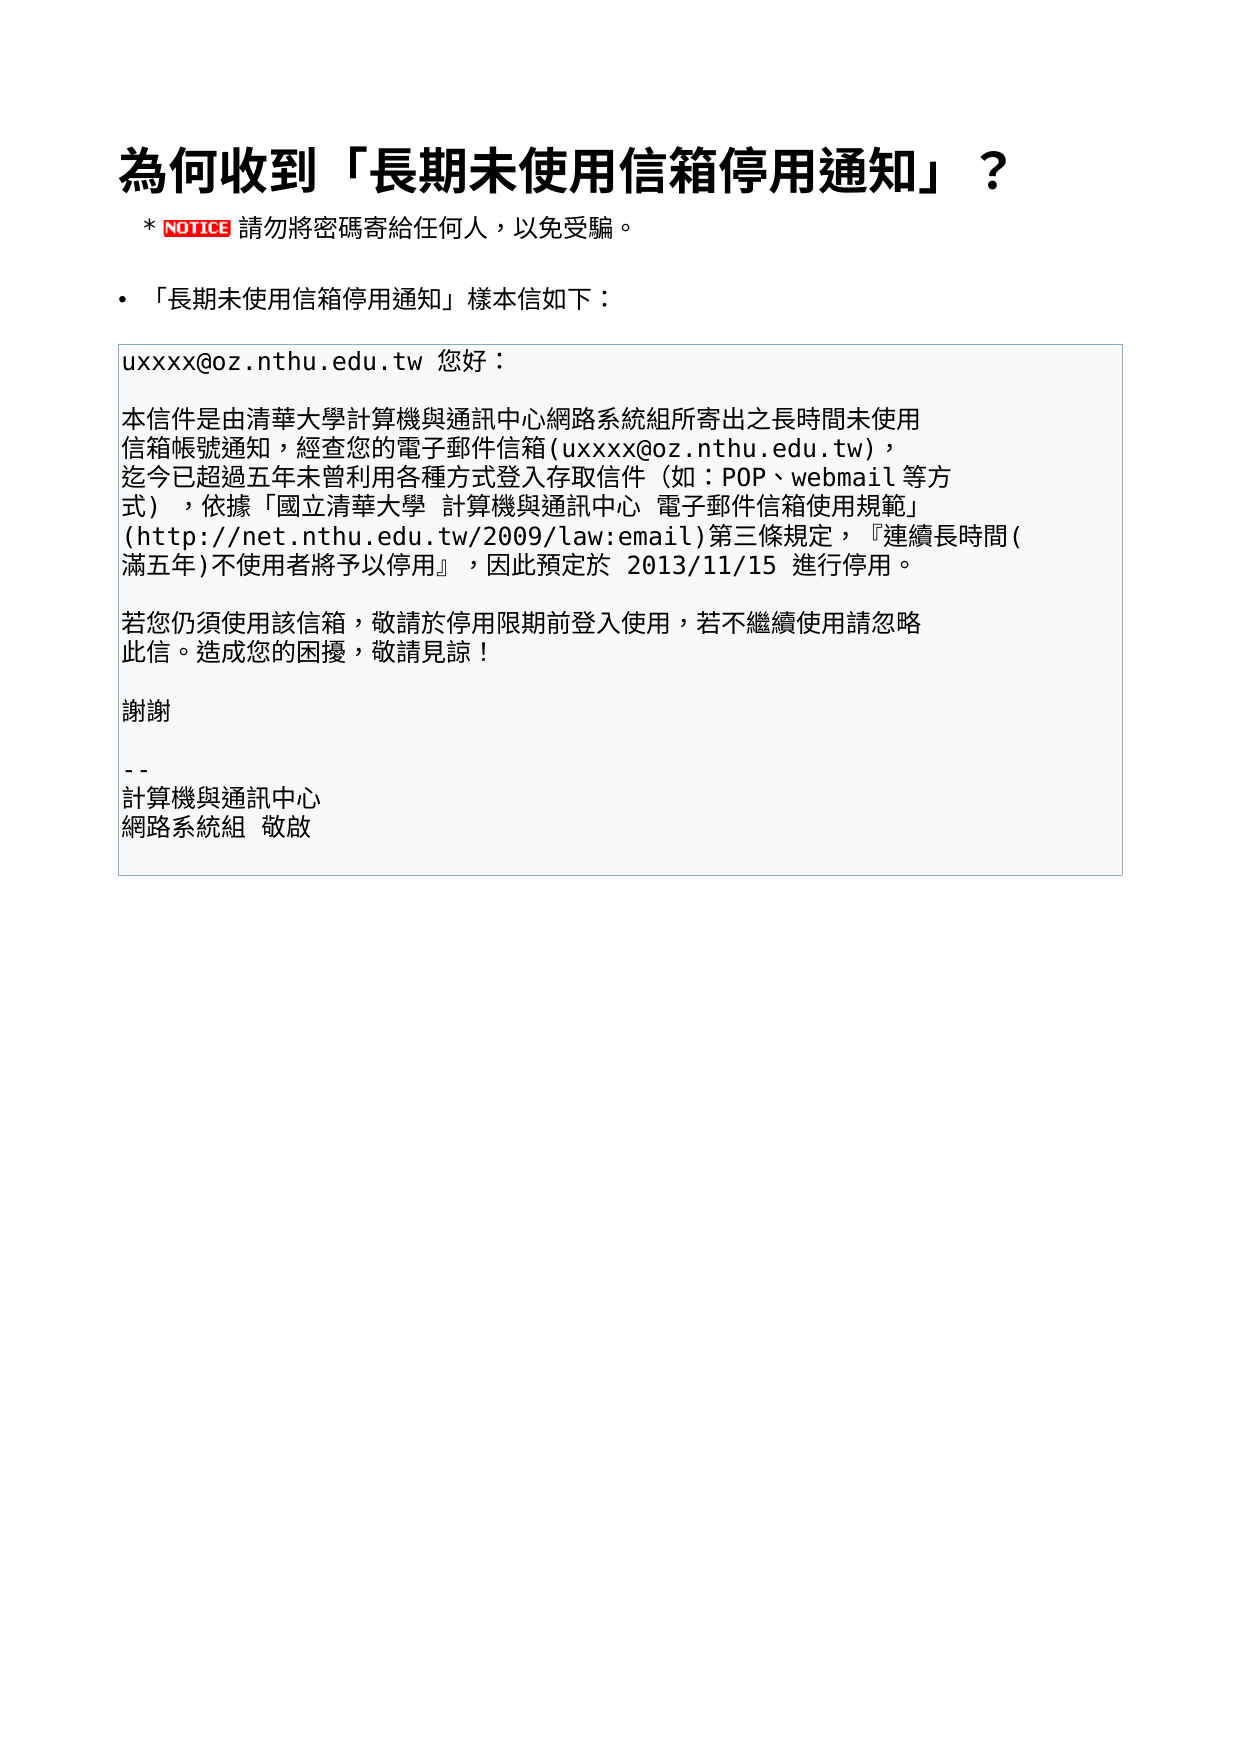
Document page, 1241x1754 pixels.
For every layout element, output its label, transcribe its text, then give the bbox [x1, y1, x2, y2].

picture [163, 220, 231, 237]
list 「長期未使用信箱停用通知」樣本信如下： [118, 285, 1122, 314]
text * 請勿將密碼寄給任何人，以免受騙。 [118, 214, 1122, 243]
subtitle 為何收到「長期未使用信箱停用通知」？ [118, 143, 1122, 201]
text uxxxx@oz.nthu.edu.tw 您好： 本信件是由清華大學計算機與通訊中心網路系統組所寄出之長時間未使用 信箱帳號通知，經查您的電子郵件信箱(uxxxx@oz.nthu.edu.tw)， 迄今已超過五年未曾利用各種方式登入存取信件（如：POP、webmail等方 式) ，依據「國立清華大學 計算機與通訊中心 電子郵件信箱使用規範」 (http://net.nthu.edu.tw/2009/law:email)第三條規定，『連續長時間( 滿五年)不使用者將予以停用』，因此預定於 2013/11/15 進行停用。 若您仍須使用該信箱，敬請於停用限期前登入使用，若不繼續使用請忽略 此信。造成您的困擾，敬請見諒！ 謝謝 -- 計算機與通訊中心 網路系統組 敬啟 [119, 345, 1122, 875]
